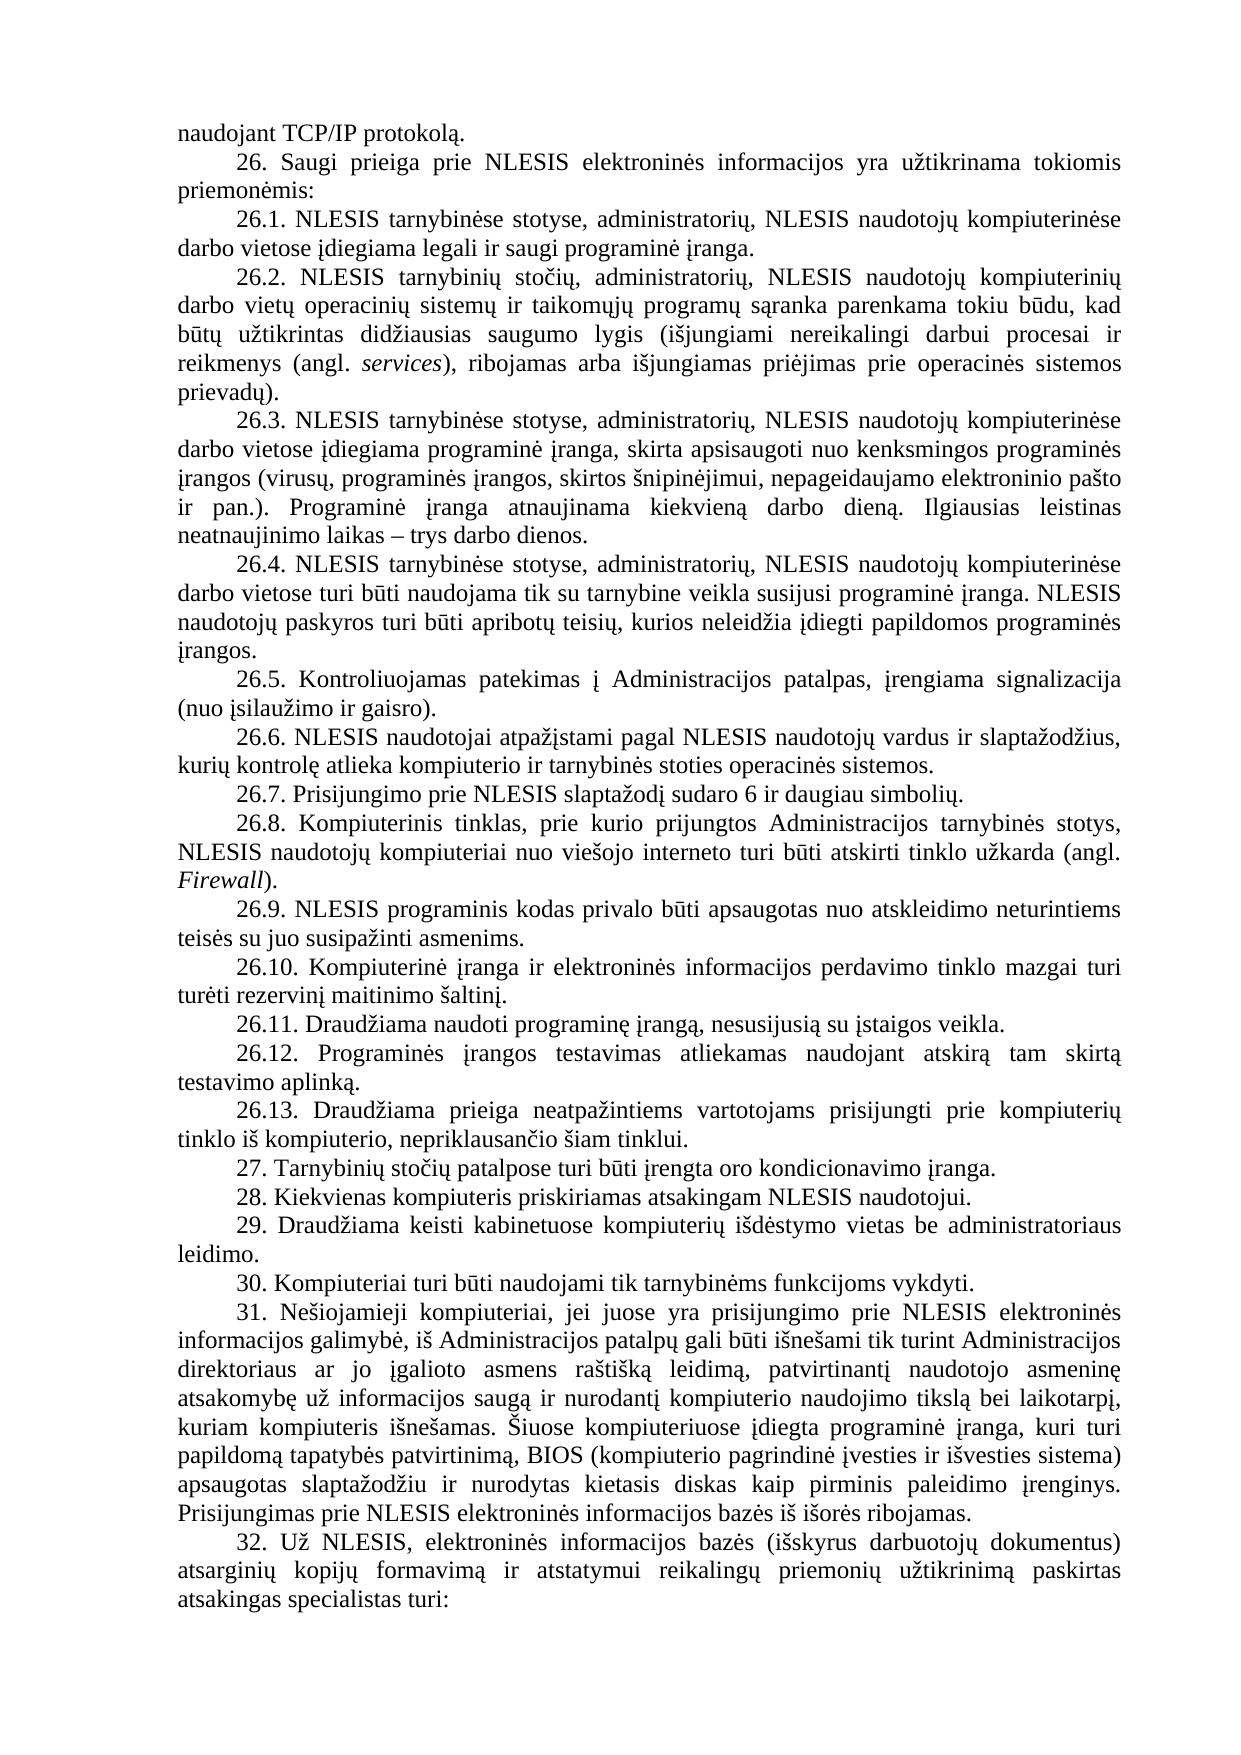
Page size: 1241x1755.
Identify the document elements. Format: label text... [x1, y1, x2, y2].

text 27. Tarnybinių stočių patalpose turi būti įrengta oro kondicionavimo įranga. [177, 1153, 1122, 1182]
text naudojant TCP/IP protokolą. [177, 118, 1122, 147]
text 26.4. NLESIS tarnybinėse stotyse, administratorių, NLESIS naudotojų kompiuterinėse darbo vietose turi būti naudojama tik su tarnybine veikla susijusi programinė įranga. NLESIS naudotojų paskyros turi būti apribotų teisių, kurios neleidžia įdiegti papildomos programinės įrangos. [177, 549, 1122, 664]
text 26.11. Draudžiama naudoti programinę įrangą, nesusijusią su įstaigos veikla. [177, 1009, 1122, 1038]
text 26.7. Prisijungimo prie NLESIS slaptažodį sudaro 6 ir daugiau simbolių. [177, 779, 1122, 808]
text 26.1. NLESIS tarnybinėse stotyse, administratorių, NLESIS naudotojų kompiuterinėse darbo vietose įdiegiama legali ir saugi programinė įranga. [177, 204, 1122, 262]
text 26. Saugi prieiga prie NLESIS elektroninės informacijos yra užtikrinama tokiomis priemonėmis: [177, 147, 1122, 204]
text 31. Nešiojamieji kompiuteriai, jei juose yra prisijungimo prie NLESIS elektroninės informacijos galimybė, iš Administracijos patalpų gali būti išnešami tik turint Administracijos direktoriaus ar jo įgalioto asmens raštišką leidimą, patvirtinantį naudotojo asmeninę atsakomybę už informacijos saugą ir nurodantį kompiuterio naudojimo tikslą bei laikotarpį, kuriam kompiuteris išnešamas. Šiuose kompiuteriuose įdiegta programinė įranga, kuri turi papildomą tapatybės patvirtinimą, BIOS (kompiuterio pagrindinė įvesties ir išvesties sistema) apsaugotas slaptažodžiu ir nurodytas kietasis diskas kaip pirminis paleidimo įrenginys. Prisijungimas prie NLESIS elektroninės informacijos bazės iš išorės ribojamas. [177, 1297, 1122, 1527]
text 28. Kiekvienas kompiuteris priskiriamas atsakingam NLESIS naudotojui. [177, 1182, 1122, 1211]
text 26.2. NLESIS tarnybinių stočių, administratorių, NLESIS naudotojų kompiuterinių darbo vietų operacinių sistemų ir taikomųjų programų sąranka parenkama tokiu būdu, kad būtų užtikrintas didžiausias saugumo lygis (išjungiami nereikalingi darbui procesai ir reikmenys (angl. services), ribojamas arba išjungiamas priėjimas prie operacinės sistemos prievadų). [177, 262, 1122, 406]
text 26.3. NLESIS tarnybinėse stotyse, administratorių, NLESIS naudotojų kompiuterinėse darbo vietose įdiegiama programinė įranga, skirta apsisaugoti nuo kenksmingos programinės įrangos (virusų, programinės įrangos, skirtos šnipinėjimui, nepageidaujamo elektroninio pašto ir pan.). Programinė įranga atnaujinama kiekvieną darbo dieną. Ilgiausias leistinas neatnaujinimo laikas – trys darbo dienos. [177, 406, 1122, 549]
text 26.5. Kontroliuojamas patekimas į Administracijos patalpas, įrengiama signalizacija (nuo įsilaužimo ir gaisro). [177, 664, 1122, 722]
text 26.13. Draudžiama prieiga neatpažintiems vartotojams prisijungti prie kompiuterių tinklo iš kompiuterio, nepriklausančio šiam tinklui. [177, 1096, 1122, 1153]
text 26.10. Kompiuterinė įranga ir elektroninės informacijos perdavimo tinklo mazgai turi turėti rezervinį maitinimo šaltinį. [177, 952, 1122, 1009]
text 30. Kompiuteriai turi būti naudojami tik tarnybinėms funkcijoms vykdyti. [177, 1268, 1122, 1297]
text 26.8. Kompiuterinis tinklas, prie kurio prijungtos Administracijos tarnybinės stotys, NLESIS naudotojų kompiuteriai nuo viešojo interneto turi būti atskirti tinklo užkarda (angl. Firewall). [177, 808, 1122, 894]
text 32. Už NLESIS, elektroninės informacijos bazės (išskyrus darbuotojų dokumentus) atsarginių kopijų formavimą ir atstatymui reikalingų priemonių užtikrinimą paskirtas atsakingas specialistas turi: [177, 1527, 1122, 1613]
text 26.6. NLESIS naudotojai atpažįstami pagal NLESIS naudotojų vardus ir slaptažodžius, kurių kontrolę atlieka kompiuterio ir tarnybinės stoties operacinės sistemos. [177, 722, 1122, 779]
text 26.12. Programinės įrangos testavimas atliekamas naudojant atskirą tam skirtą testavimo aplinką. [177, 1038, 1122, 1096]
text 26.9. NLESIS programinis kodas privalo būti apsaugotas nuo atskleidimo neturintiems teisės su juo susipažinti asmenims. [177, 894, 1122, 952]
text 29. Draudžiama keisti kabinetuose kompiuterių išdėstymo vietas be administratoriaus leidimo. [177, 1211, 1122, 1268]
